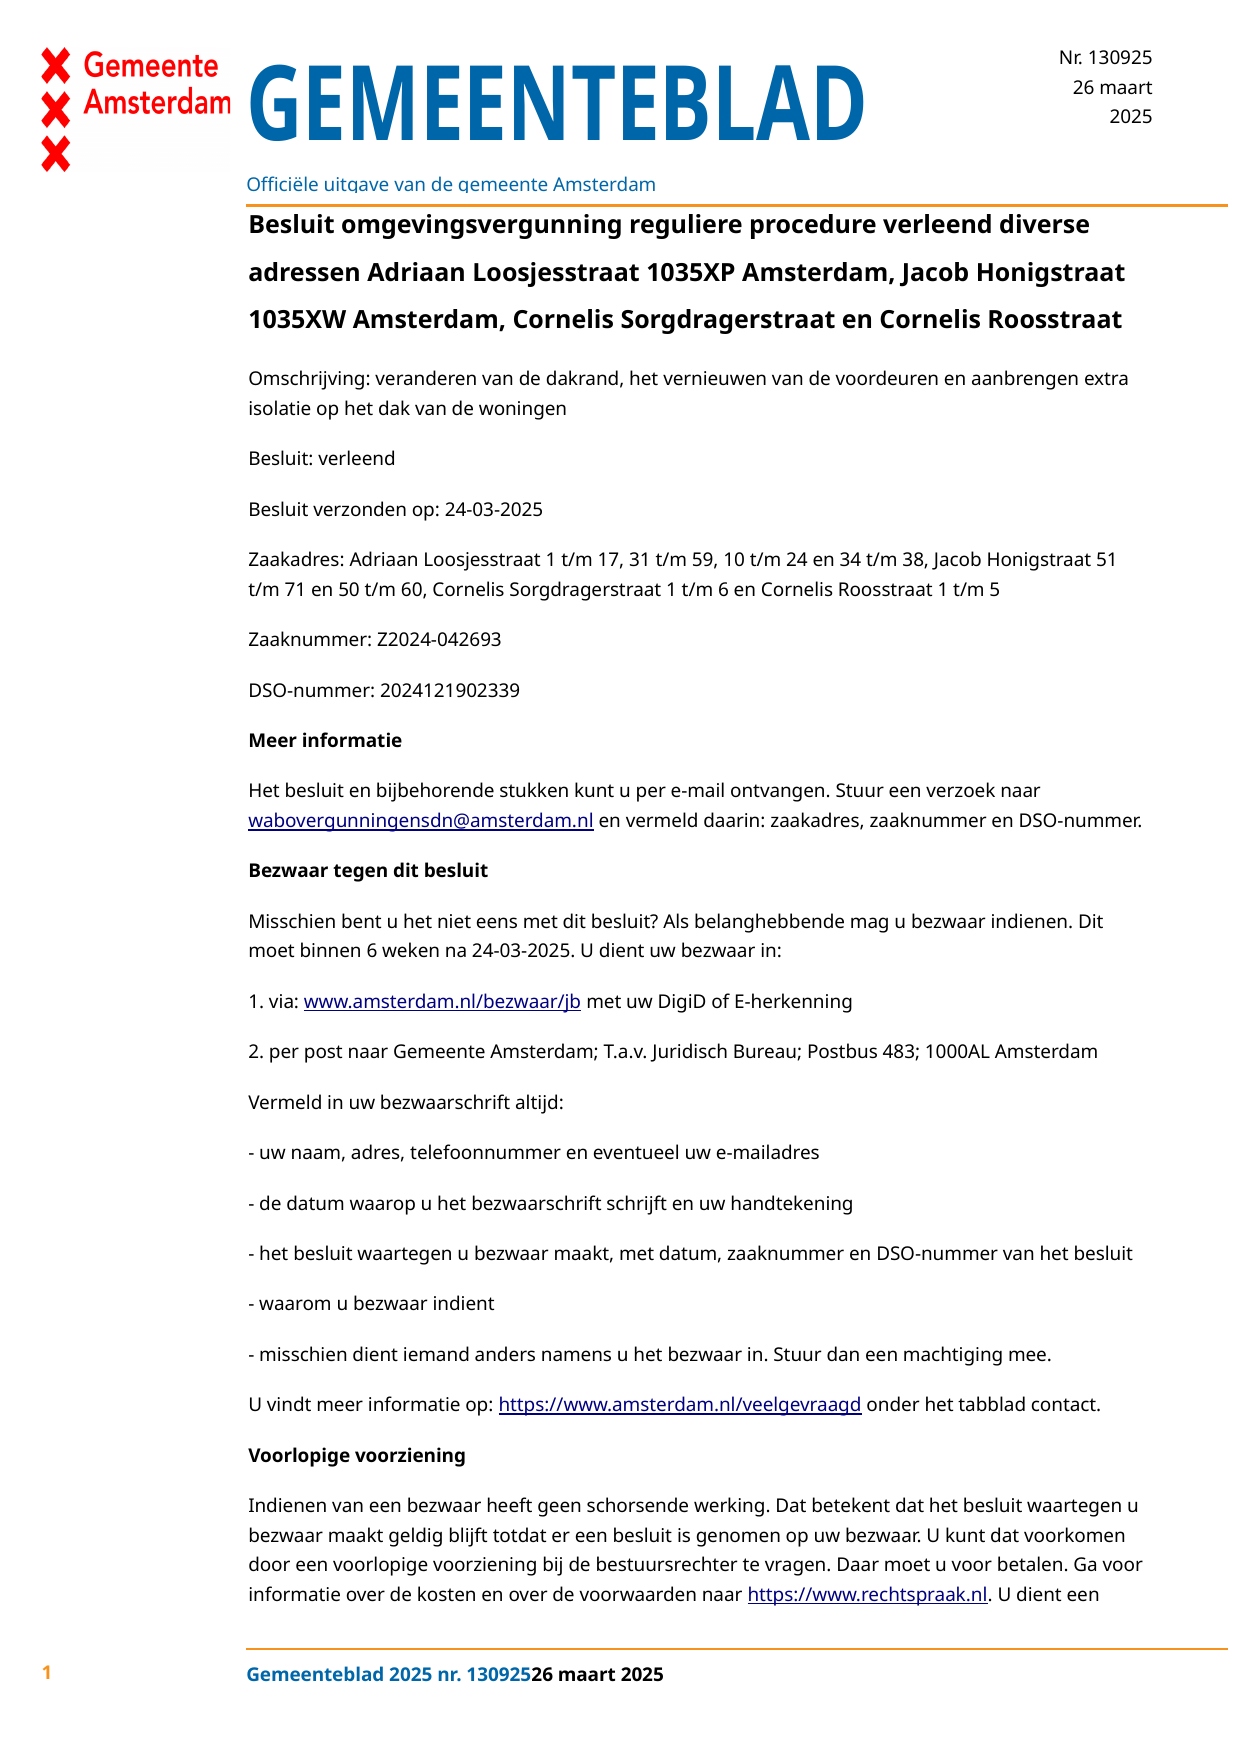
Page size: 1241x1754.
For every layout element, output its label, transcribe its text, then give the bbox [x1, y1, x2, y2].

text Voorlopige voorziening [248, 1442, 1152, 1467]
text Meer informatie [248, 727, 1152, 753]
text Misschien bent u het niet eens met dit besluit? Als belanghebbende mag u bezwaar indienen. Dit moet binnen 6 weken na 24-03-2025. U dient uw bezwaar in: [248, 908, 1152, 963]
text Bezwaar tegen dit besluit [248, 858, 1152, 883]
text Besluit verzonden op: 24-03-2025 [248, 496, 1152, 522]
text 2. per post naar Gemeente Amsterdam; T.a.v. Juridisch Bureau; Postbus 483; 1000AL Amsterdam [248, 1038, 1152, 1064]
text DSO-nummer: 2024121902339 [248, 677, 1152, 702]
text Besluit omgevingsvergunning reguliere procedure verleend diverse adressen Adriaan Loosjesstraat 1035XP Amsterdam, Jacob Honigstraat 1035XW Amsterdam, Cornelis Sorgdragerstraat en Cornelis Roosstraat [248, 207, 1152, 336]
text 1. via: www.amsterdam.nl/bezwaar/jb met uw DigiD of E-herkenning [248, 988, 1152, 1014]
text U vindt meer informatie op: https://www.amsterdam.nl/veelgevraagd onder het tabblad contact. [248, 1391, 1152, 1417]
text - misschien dient iemand anders namens u het bezwaar in. Stuur dan een machtiging mee. [248, 1341, 1152, 1367]
text Zaakadres: Adriaan Loosjesstraat 1 t/m 17, 31 t/m 59, 10 t/m 24 en 34 t/m 38, Jacob Honigstraat 51 t/m 71 en 50 t/m 60, Cornelis Sorgdragerstraat 1 t/m 6 en Cornelis Roosstraat 1 t/m 5 [248, 546, 1152, 602]
text Vermeld in uw bezwaarschrift altijd: [248, 1089, 1152, 1114]
text Besluit: verleend [248, 446, 1152, 471]
text - de datum waarop u het bezwaarschrift schrijft en uw handtekening [248, 1190, 1152, 1215]
text - waarom u bezwaar indient [248, 1291, 1152, 1316]
text - het besluit waartegen u bezwaar maakt, met datum, zaaknummer en DSO-nummer van het besluit [248, 1240, 1152, 1266]
text Zaaknummer: Z2024-042693 [248, 626, 1152, 652]
text Indienen van een bezwaar heeft geen schorsende werking. Dat betekent dat het besluit waartegen u bezwaar maakt geldig blijft totdat er een besluit is genomen op uw bezwaar. U kunt dat voorkomen door een voorlopige voorziening bij de bestuursrechter te vragen. Daar moet u voor betalen. Ga voor informatie over de kosten en over de voorwaarden naar https://www.rechtspraak.nl. U dient een [248, 1492, 1152, 1607]
text Het besluit en bijbehorende stukken kunt u per e-mail ontvangen. Stuur een verzoek naar wabovergunningensdn@amsterdam.nl en vermeld daarin: zaakadres, zaaknummer en DSO-nummer. [248, 778, 1152, 833]
text - uw naam, adres, telefoonnummer en eventueel uw e-mailadres [248, 1139, 1152, 1165]
text Omschrijving: veranderen van de dakrand, het vernieuwen van de voordeuren en aanbrengen extra isolatie op het dak van de woningen [248, 366, 1152, 421]
picture [41, 47, 231, 172]
